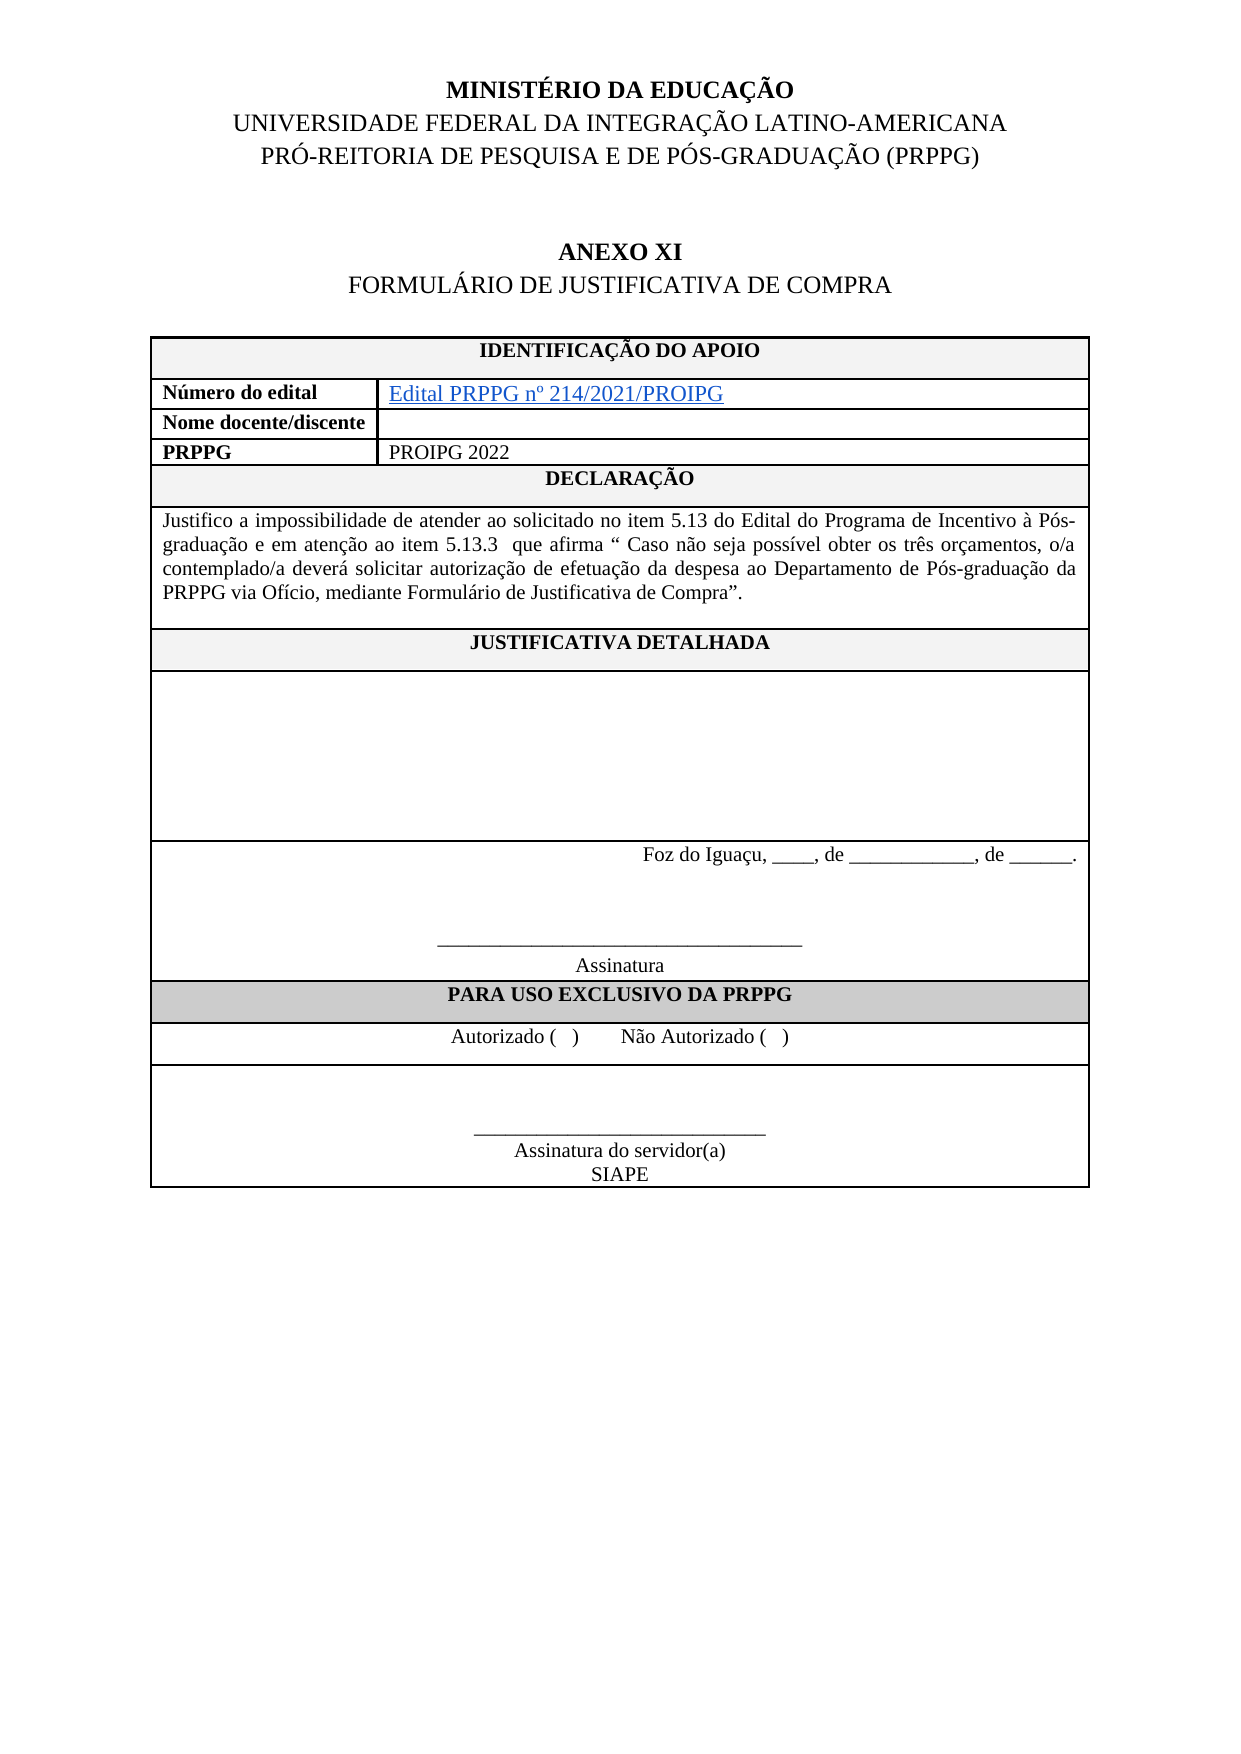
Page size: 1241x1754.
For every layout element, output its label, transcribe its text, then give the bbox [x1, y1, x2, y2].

table_cell Número do edital [152, 380, 376, 408]
table_cell PROIPG 2022 [379, 440, 1088, 464]
table_cell PRPPG [152, 440, 376, 464]
table_cell Foz do Iguaçu, ____, de ____________, de ______. ___________________________________ Assinatura [152, 842, 1088, 980]
table_cell DECLARAÇÃO [152, 466, 1088, 506]
table_cell ____________________________ Assinatura do servidor(a) SIAPE [152, 1066, 1088, 1186]
text FORMULÁRIO DE JUSTIFICATIVA DE COMPRA [150, 270, 1090, 299]
table_header IDENTIFICAÇÃO DO APOIO [152, 339, 1088, 378]
text ANEXO XI [150, 237, 1090, 266]
table_cell Justifico a impossibilidade de atender ao solicitado no item 5.13 do Edital do Programa de Incentivo à Pós-graduação e em atenção ao item 5.13.3 que afirma “ Caso não seja possível obter os três orçamentos, o/a contemplado/a deverá solicitar autorização de efetuação da despesa ao Departamento de Pós-graduação da PRPPG via Ofício, mediante Formulário de Justificativa de Compra”. [152, 508, 1088, 628]
table_cell JUSTIFICATIVA DETALHADA [152, 630, 1088, 669]
table_cell [379, 410, 1088, 438]
table_cell Nome docente/discente [152, 410, 376, 438]
table_cell Autorizado ( ) Não Autorizado ( ) [152, 1024, 1088, 1063]
table_cell Edital PRPPG nº 214/2021/PROIPG [379, 380, 1088, 408]
table_cell PARA USO EXCLUSIVO DA PRPPG [152, 982, 1088, 1022]
table_cell [152, 672, 1088, 840]
